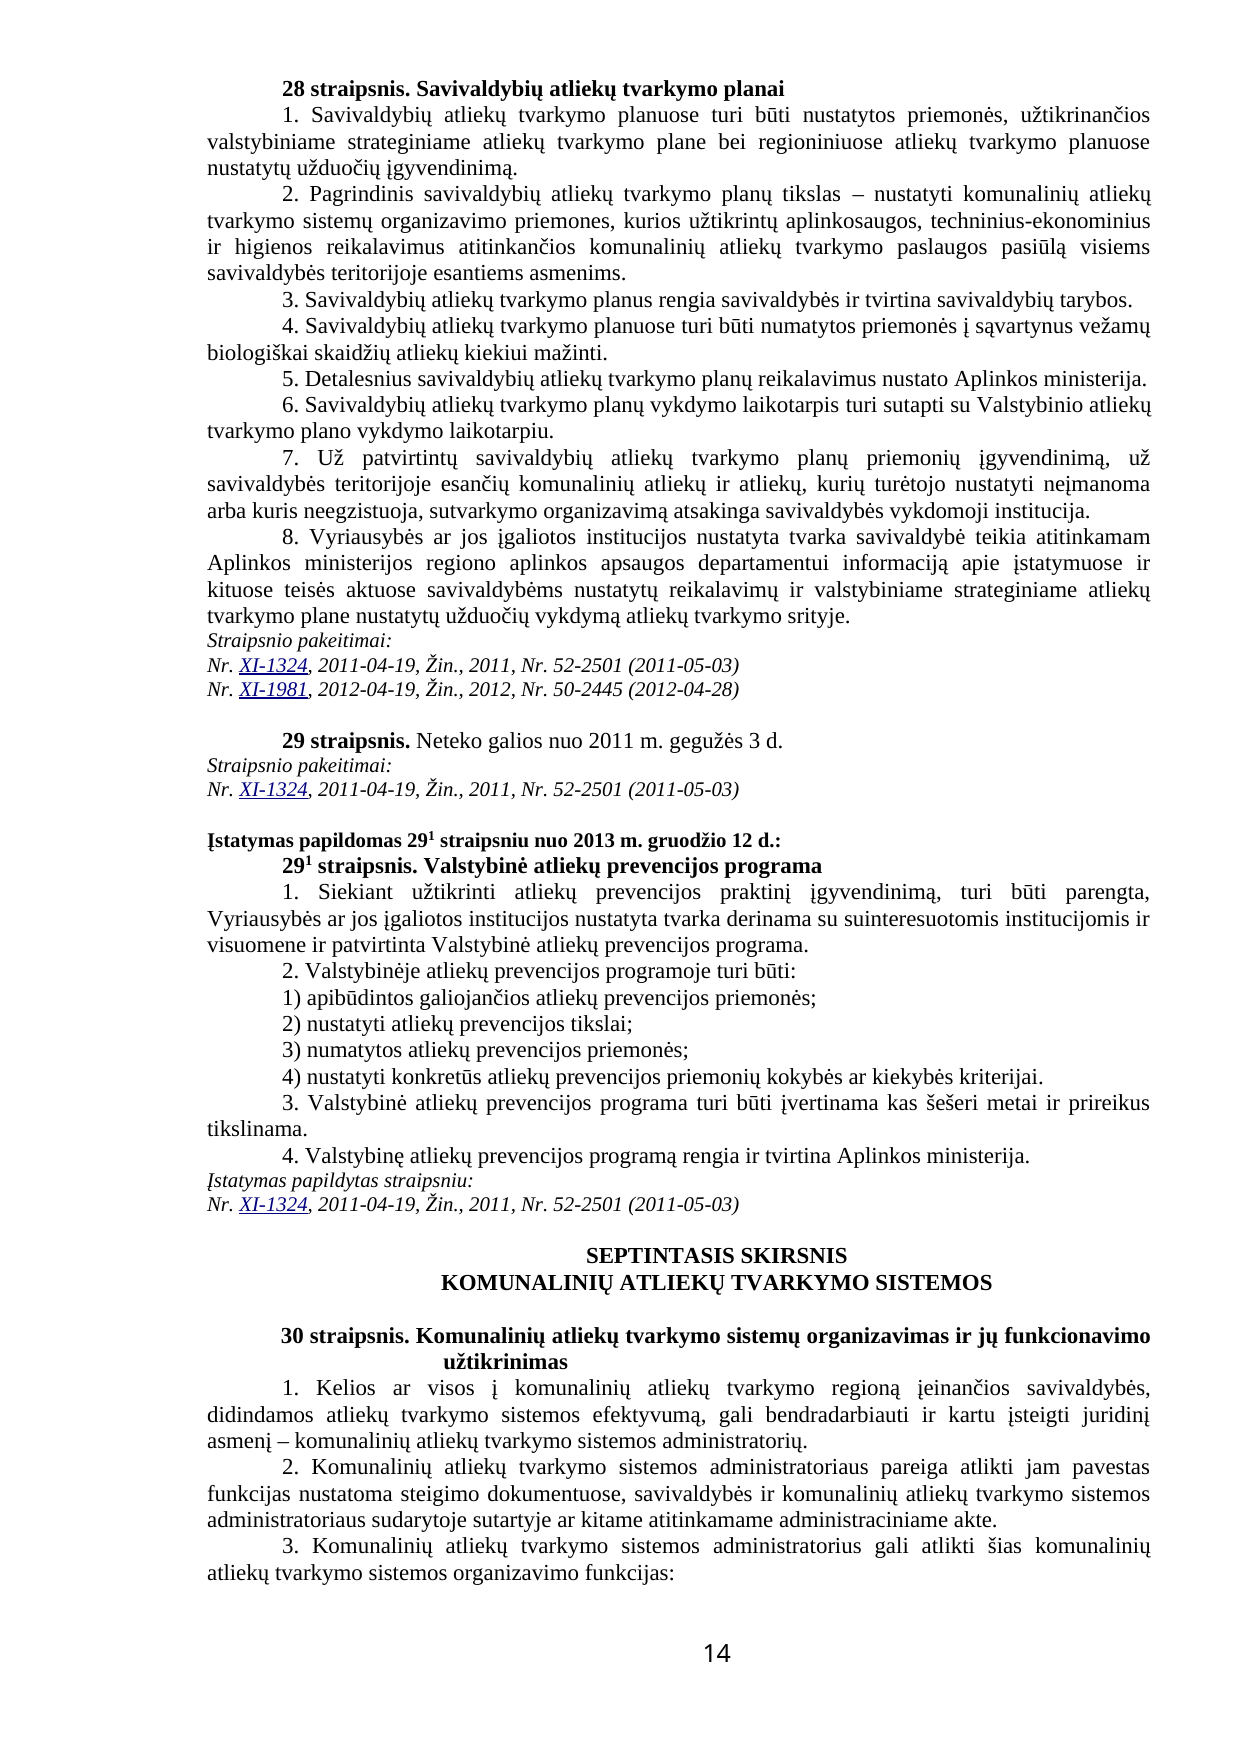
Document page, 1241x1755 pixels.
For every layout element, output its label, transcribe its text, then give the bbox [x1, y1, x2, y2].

text Straipsnio pakeitimai: [207, 628, 1152, 652]
text 29 straipsnis. Neteko galios nuo 2011 m. gegužės 3 d. [207, 727, 1152, 753]
text 2. Komunalinių atliekų tvarkymo sistemos administratoriaus pareiga atlikti jam pavestas funkcijas nustatoma steigimo dokumentuose, savivaldybės ir komunalinių atliekų tvarkymo sistemos administratoriaus sudarytoje sutartyje ar kitame atitinkamame administraciniame akte. [207, 1453, 1152, 1532]
text 3) numatytos atliekų prevencijos priemonės; [207, 1036, 1152, 1063]
text 4) nustatyti konkretūs atliekų prevencijos priemonių kokybės ar kiekybės kriterijai. [207, 1063, 1152, 1089]
text 2. Pagrindinis savivaldybių atliekų tvarkymo planų tikslas – nustatyti komunalinių atliekų tvarkymo sistemų organizavimo priemones, kurios užtikrintų aplinkosaugos, techninius-ekonominius ir higienos reikalavimus atitinkančios komunalinių atliekų tvarkymo paslaugos pasiūlą visiems savivaldybės teritorijoje esantiems asmenims. [207, 180, 1152, 286]
text Įstatymas papildytas straipsniu: [207, 1168, 1152, 1192]
text 30 straipsnis. Komunalinių atliekų tvarkymo sistemų organizavimas ir jų funkcionavimo užtikrinimas [281, 1322, 1152, 1374]
text Įstatymas papildomas 291 straipsniu nuo 2013 m. gruodžio 12 d.: [207, 828, 1152, 852]
text 1. Kelios ar visos į komunalinių atliekų tvarkymo regioną įeinančios savivaldybės, didindamos atliekų tvarkymo sistemos efektyvumą, gali bendradarbiauti ir kartu įsteigti juridinį asmenį – komunalinių atliekų tvarkymo sistemos administratorių. [207, 1374, 1152, 1453]
text Nr. XI-1324, 2011-04-19, Žin., 2011, Nr. 52-2501 (2011-05-03) [207, 652, 1152, 677]
text 291 straipsnis. Valstybinė atliekų prevencijos programa [207, 852, 1152, 878]
text Straipsnio pakeitimai: [207, 753, 1152, 777]
text 7. Už patvirtintų savivaldybių atliekų tvarkymo planų priemonių įgyvendinimą, už savivaldybės teritorijoje esančių komunalinių atliekų ir atliekų, kurių turėtojo nustatyti neįmanoma arba kuris neegzistuoja, sutvarkymo organizavimą atsakinga savivaldybės vykdomoji institucija. [207, 444, 1152, 523]
text Nr. XI-1981, 2012-04-19, Žin., 2012, Nr. 50-2445 (2012-04-28) [207, 677, 1152, 701]
text 8. Vyriausybės ar jos įgaliotos institucijos nustatyta tvarka savivaldybė teikia atitinkamam Aplinkos ministerijos regiono aplinkos apsaugos departamentui informaciją apie įstatymuose ir kituose teisės aktuose savivaldybėms nustatytų reikalavimų ir valstybiniame strateginiame atliekų tvarkymo plane nustatytų užduočių vykdymą atliekų tvarkymo srityje. [207, 523, 1152, 628]
text 1) apibūdintos galiojančios atliekų prevencijos priemonės; [207, 984, 1152, 1010]
text 4. Savivaldybių atliekų tvarkymo planuose turi būti numatytos priemonės į sąvartynus vežamų biologiškai skaidžių atliekų kiekiui mažinti. [207, 312, 1152, 365]
text 3. Valstybinė atliekų prevencijos programa turi būti įvertinama kas šešeri metai ir prireikus tikslinama. [207, 1089, 1152, 1142]
text 28 straipsnis. Savivaldybių atliekų tvarkymo planai [207, 75, 1152, 101]
text septintasis skirsnis [207, 1243, 1152, 1269]
text Nr. XI-1324, 2011-04-19, Žin., 2011, Nr. 52-2501 (2011-05-03) [207, 777, 1152, 801]
text 4. Valstybinę atliekų prevencijos programą rengia ir tvirtina Aplinkos ministerija. [207, 1142, 1152, 1168]
text 2. Valstybinėje atliekų prevencijos programoje turi būti: [207, 957, 1152, 984]
text 3. Savivaldybių atliekų tvarkymo planus rengia savivaldybės ir tvirtina savivaldybių tarybos. [207, 286, 1152, 312]
text Nr. XI-1324, 2011-04-19, Žin., 2011, Nr. 52-2501 (2011-05-03) [207, 1192, 1152, 1216]
text 5. Detalesnius savivaldybių atliekų tvarkymo planų reikalavimus nustato Aplinkos ministerija. [207, 365, 1152, 391]
text 1. Siekiant užtikrinti atliekų prevencijos praktinį įgyvendinimą, turi būti parengta, Vyriausybės ar jos įgaliotos institucijos nustatyta tvarka derinama su suinteresuotomis institucijomis ir visuomene ir patvirtinta Valstybinė atliekų prevencijos programa. [207, 878, 1152, 957]
text 1. Savivaldybių atliekų tvarkymo planuose turi būti nustatytos priemonės, užtikrinančios valstybiniame strateginiame atliekų tvarkymo plane bei regioniniuose atliekų tvarkymo planuose nustatytų užduočių įgyvendinimą. [207, 101, 1152, 180]
text 2) nustatyti atliekų prevencijos tikslai; [207, 1010, 1152, 1036]
text 6. Savivaldybių atliekų tvarkymo planų vykdymo laikotarpis turi sutapti su Valstybinio atliekų tvarkymo plano vykdymo laikotarpiu. [207, 391, 1152, 444]
text 3. Komunalinių atliekų tvarkymo sistemos administratorius gali atlikti šias komunalinių atliekų tvarkymo sistemos organizavimo funkcijas: [207, 1532, 1152, 1585]
text komunalinių atliekų tvarkymo sistemos [207, 1269, 1152, 1295]
